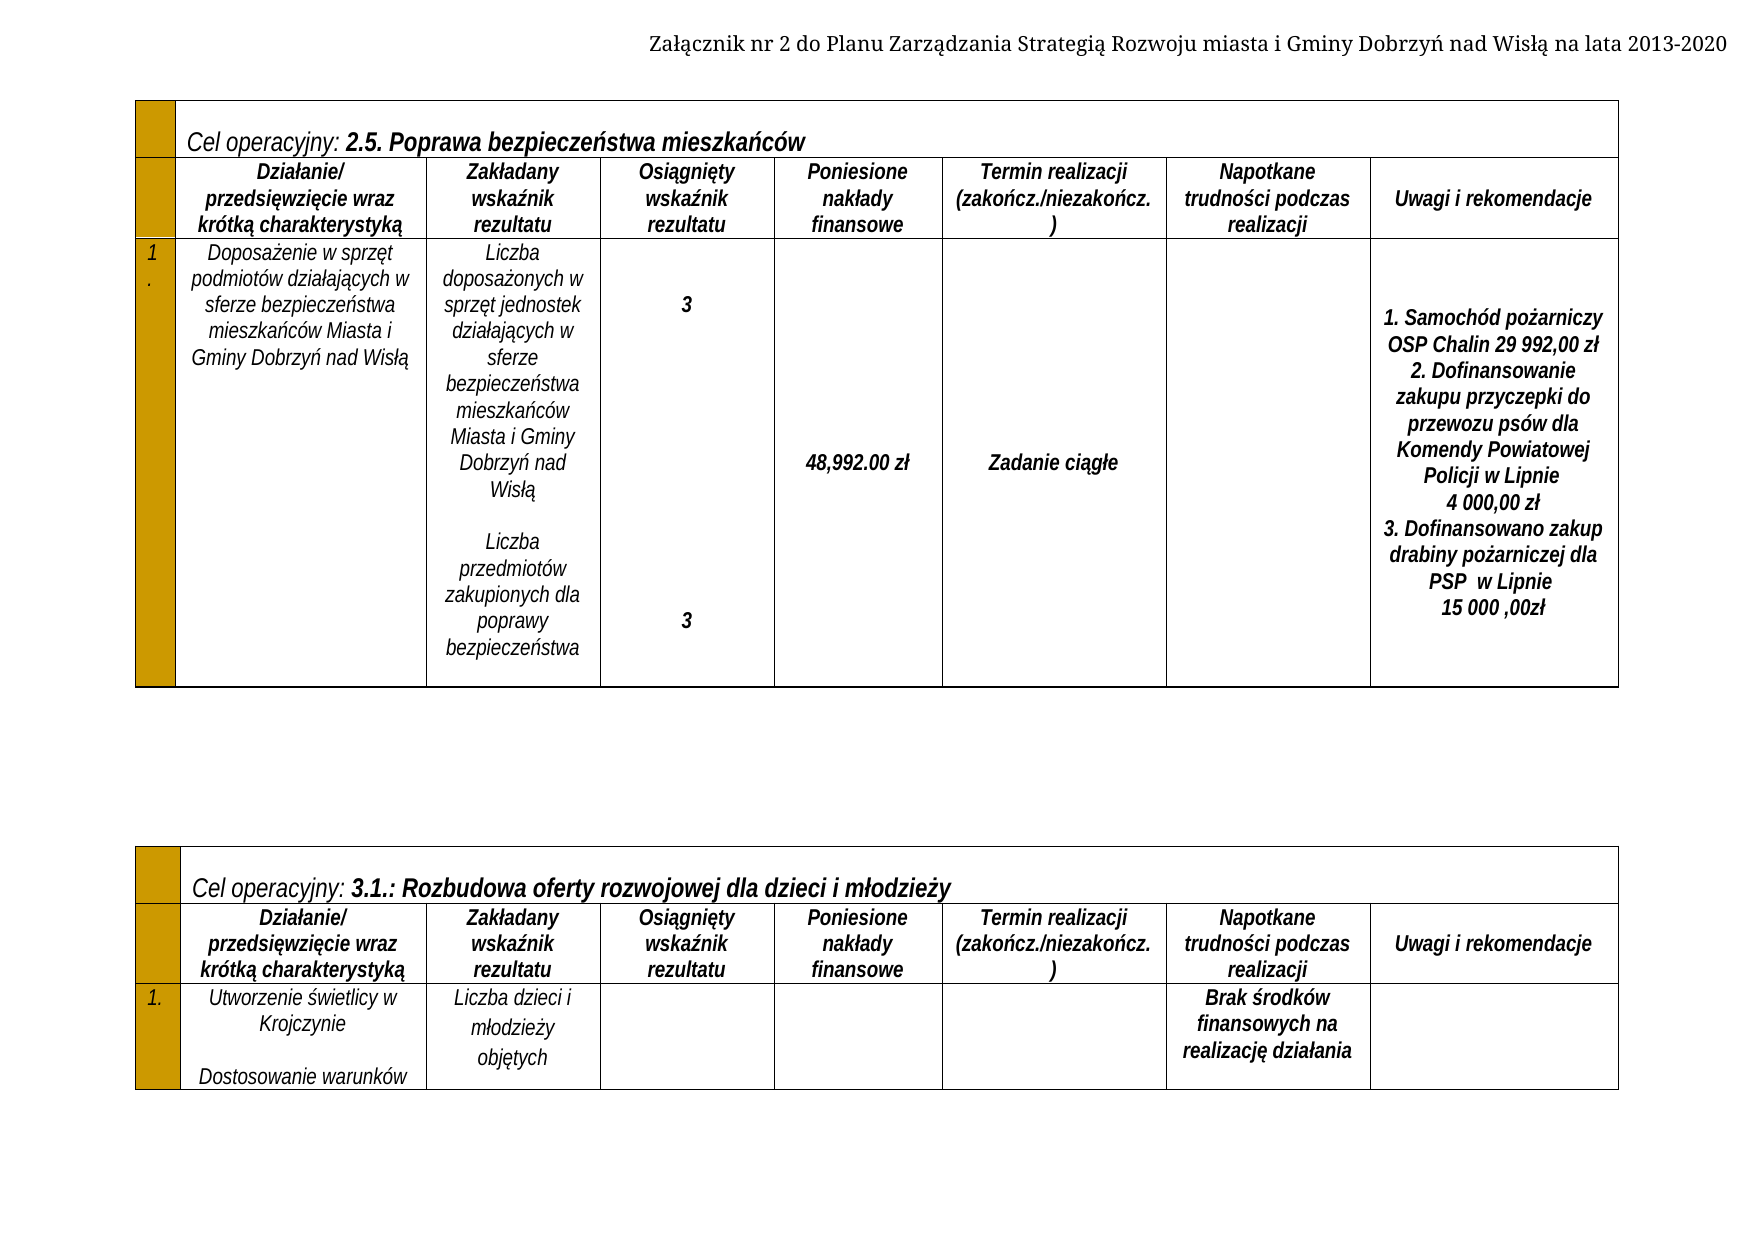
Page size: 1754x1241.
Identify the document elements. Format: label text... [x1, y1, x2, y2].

table_cell [601, 984, 774, 1089]
table_cell Działanie/przedsięwzięcie wraz krótką charakterystyką [176, 158, 426, 237]
table_cell Brak środków finansowych na realizację działania [1167, 984, 1370, 1089]
table_cell [136, 904, 180, 983]
table_cell [775, 984, 942, 1089]
table_cell Działanie/przedsięwzięcie wraz krótką charakterystyką [181, 904, 426, 983]
table_cell Poniesione nakłady finansowe [775, 158, 942, 237]
table_cell Doposażenie w sprzęt podmiotów działających w sferze bezpieczeństwa mieszkańców Miasta i Gminy Dobrzyń nad Wisłą [176, 239, 426, 686]
table_cell Zadanie ciągłe [943, 239, 1166, 686]
table_cell [1371, 984, 1618, 1089]
table_cell Termin realizacji (zakończ./niezakończ.) [943, 158, 1166, 237]
table_cell Osiągnięty wskaźnik rezultatu [601, 904, 774, 983]
table_cell Liczba doposażonych w sprzęt jednostek działających w sferze bezpieczeństwa mieszkańców Miasta i Gminy Dobrzyń nad Wisłą Liczba przedmiotów zakupionych dla poprawy bezpieczeństwa [427, 239, 600, 686]
table_cell 1. [136, 239, 175, 686]
table_cell Poniesione nakłady finansowe [775, 904, 942, 983]
table_cell [943, 984, 1166, 1089]
table_cell 1. Samochód pożarniczy OSP Chalin 29 992,00 zł 2. Dofinansowanie zakupu przyczepki do przewozu psów dla Komendy Powiatowej Policji w Lipnie 4 000,00 zł 3. Dofinansowano zakup drabiny pożarniczej dla PSP w Lipnie 15 000 ,00zł [1371, 239, 1618, 686]
table_cell Napotkane trudności podczas realizacji [1167, 158, 1370, 237]
table_cell Uwagi i rekomendacje [1371, 158, 1618, 237]
table_header Cel operacyjny: 2.5. Poprawa bezpieczeństwa mieszkańców [176, 101, 1618, 157]
table_cell Zakładany wskaźnik rezultatu [427, 904, 600, 983]
table_cell Zakładany wskaźnik rezultatu [427, 158, 600, 237]
table_cell Utworzenie świetlicy w Krojczynie Dostosowanie warunków [181, 984, 426, 1089]
table_cell 48 992,00 zł [775, 239, 942, 686]
table_cell 3 3 [601, 239, 774, 686]
table_cell Osiągnięty wskaźnik rezultatu [601, 158, 774, 237]
table_header Cel operacyjny: 3.1.: Rozbudowa oferty rozwojowej dla dzieci i młodzieży [181, 847, 1618, 903]
table_cell Uwagi i rekomendacje [1371, 904, 1618, 983]
table_header [136, 847, 180, 903]
table_cell Liczba dzieci i młodzieży objętych [427, 984, 600, 1089]
table_cell [136, 158, 175, 237]
table_header [136, 101, 175, 157]
table_cell 1. [136, 984, 180, 1089]
table_cell Termin realizacji (zakończ./niezakończ.) [943, 904, 1166, 983]
table_cell [1167, 239, 1370, 686]
table_cell Napotkane trudności podczas realizacji [1167, 904, 1370, 983]
